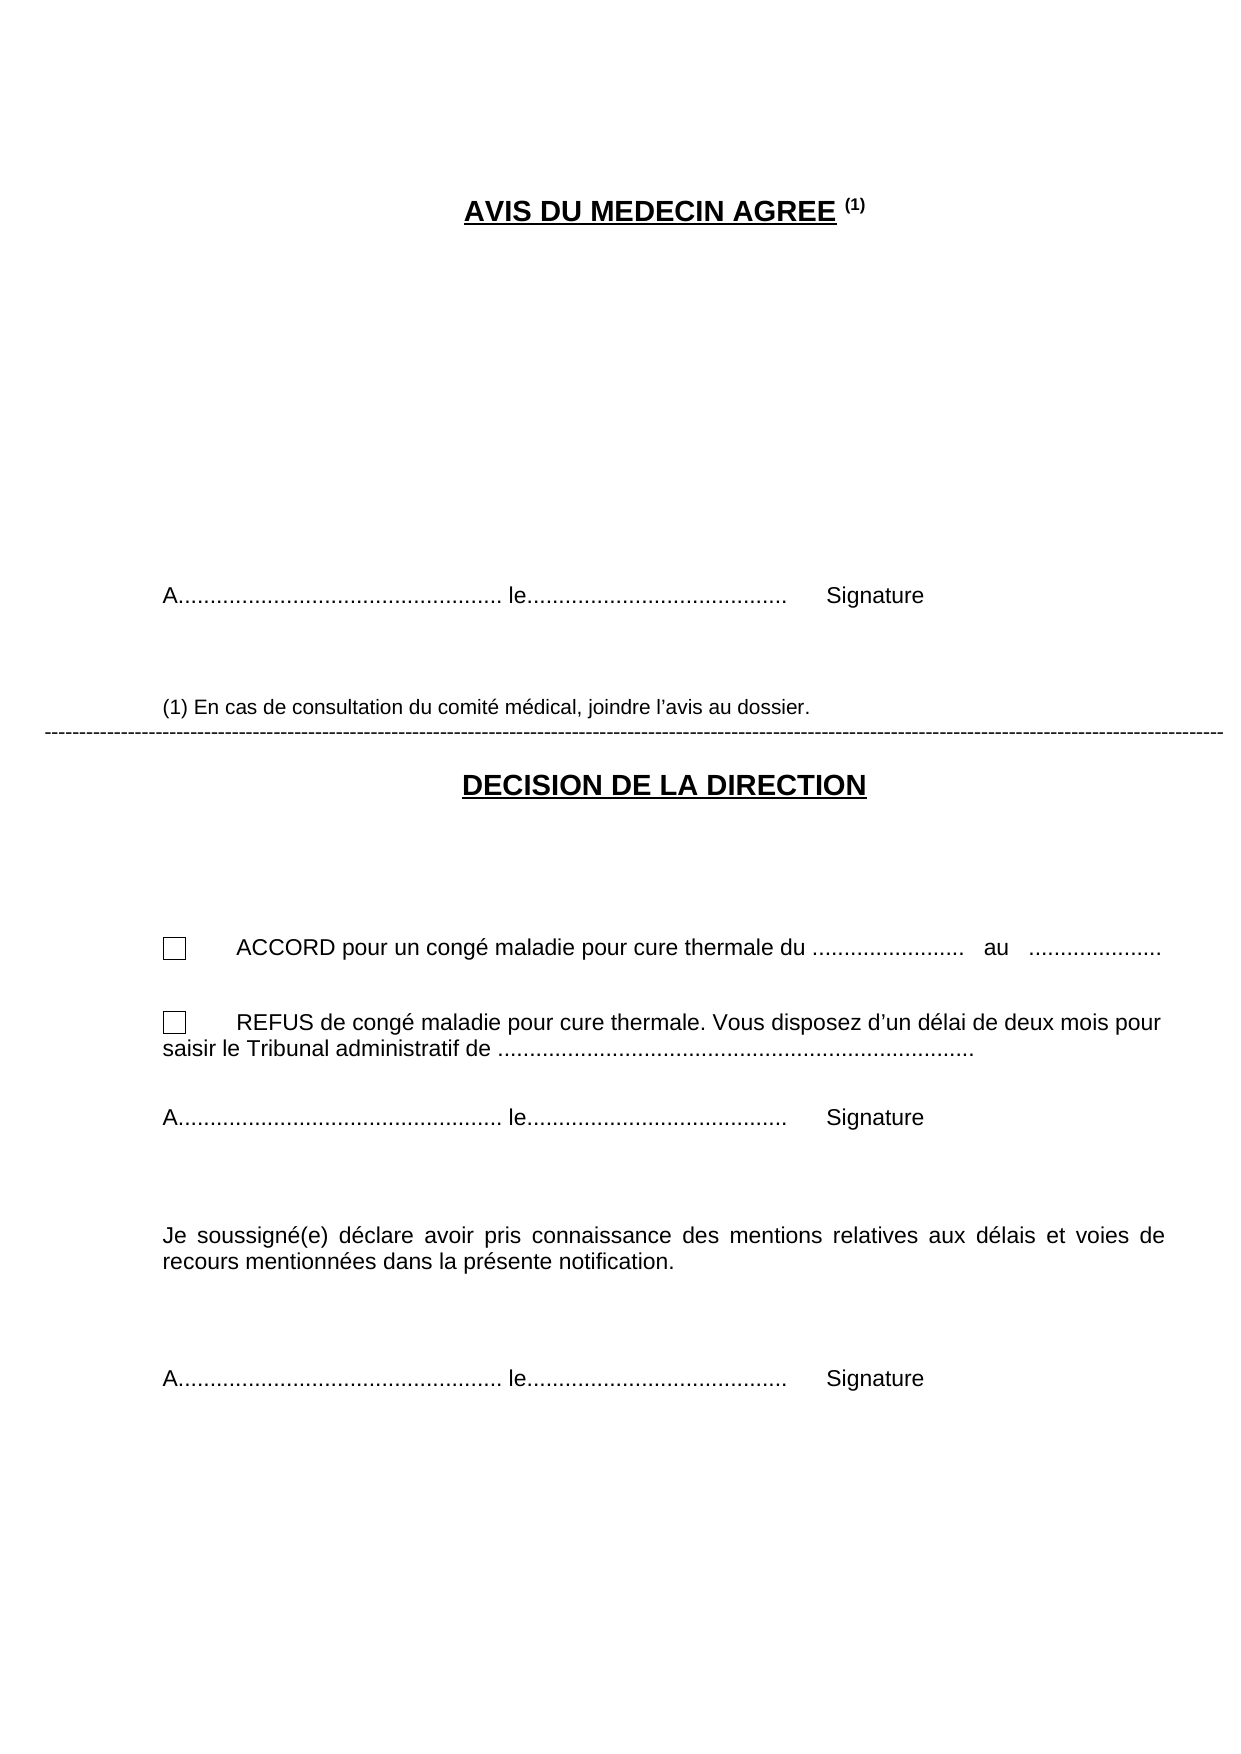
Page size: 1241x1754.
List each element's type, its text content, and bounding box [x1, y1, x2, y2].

text AVIS DU MEDECIN AGREE (1) [162, 194, 1166, 228]
text Je soussigné(e) déclare avoir pris connaissance des mentions relatives aux délais et voies de recours mentionnées dans la présente notification. [162, 1222, 1166, 1274]
text REFUS de congé maladie pour cure thermale. Vous disposez d’un délai de deux mois pour saisir le Tribunal administratif de ........................................................................... [162, 1008, 1166, 1061]
text A................................................... le......................................... Signature [162, 1365, 1048, 1392]
text A................................................... le......................................... Signature [162, 582, 1048, 608]
text -------------------------------------------------------------------------------------------------------------------------------------------------------------------------- [44, 719, 1225, 743]
text ACCORD pour un congé maladie pour cure thermale du ........................ au ..................... [162, 934, 1166, 961]
text A................................................... le......................................... Signature [162, 1104, 1048, 1131]
subtitle DECISION DE LA DIRECTION [162, 768, 1166, 801]
text (1) En cas de consultation du comité médical, joindre l’avis au dossier. [162, 695, 1048, 719]
